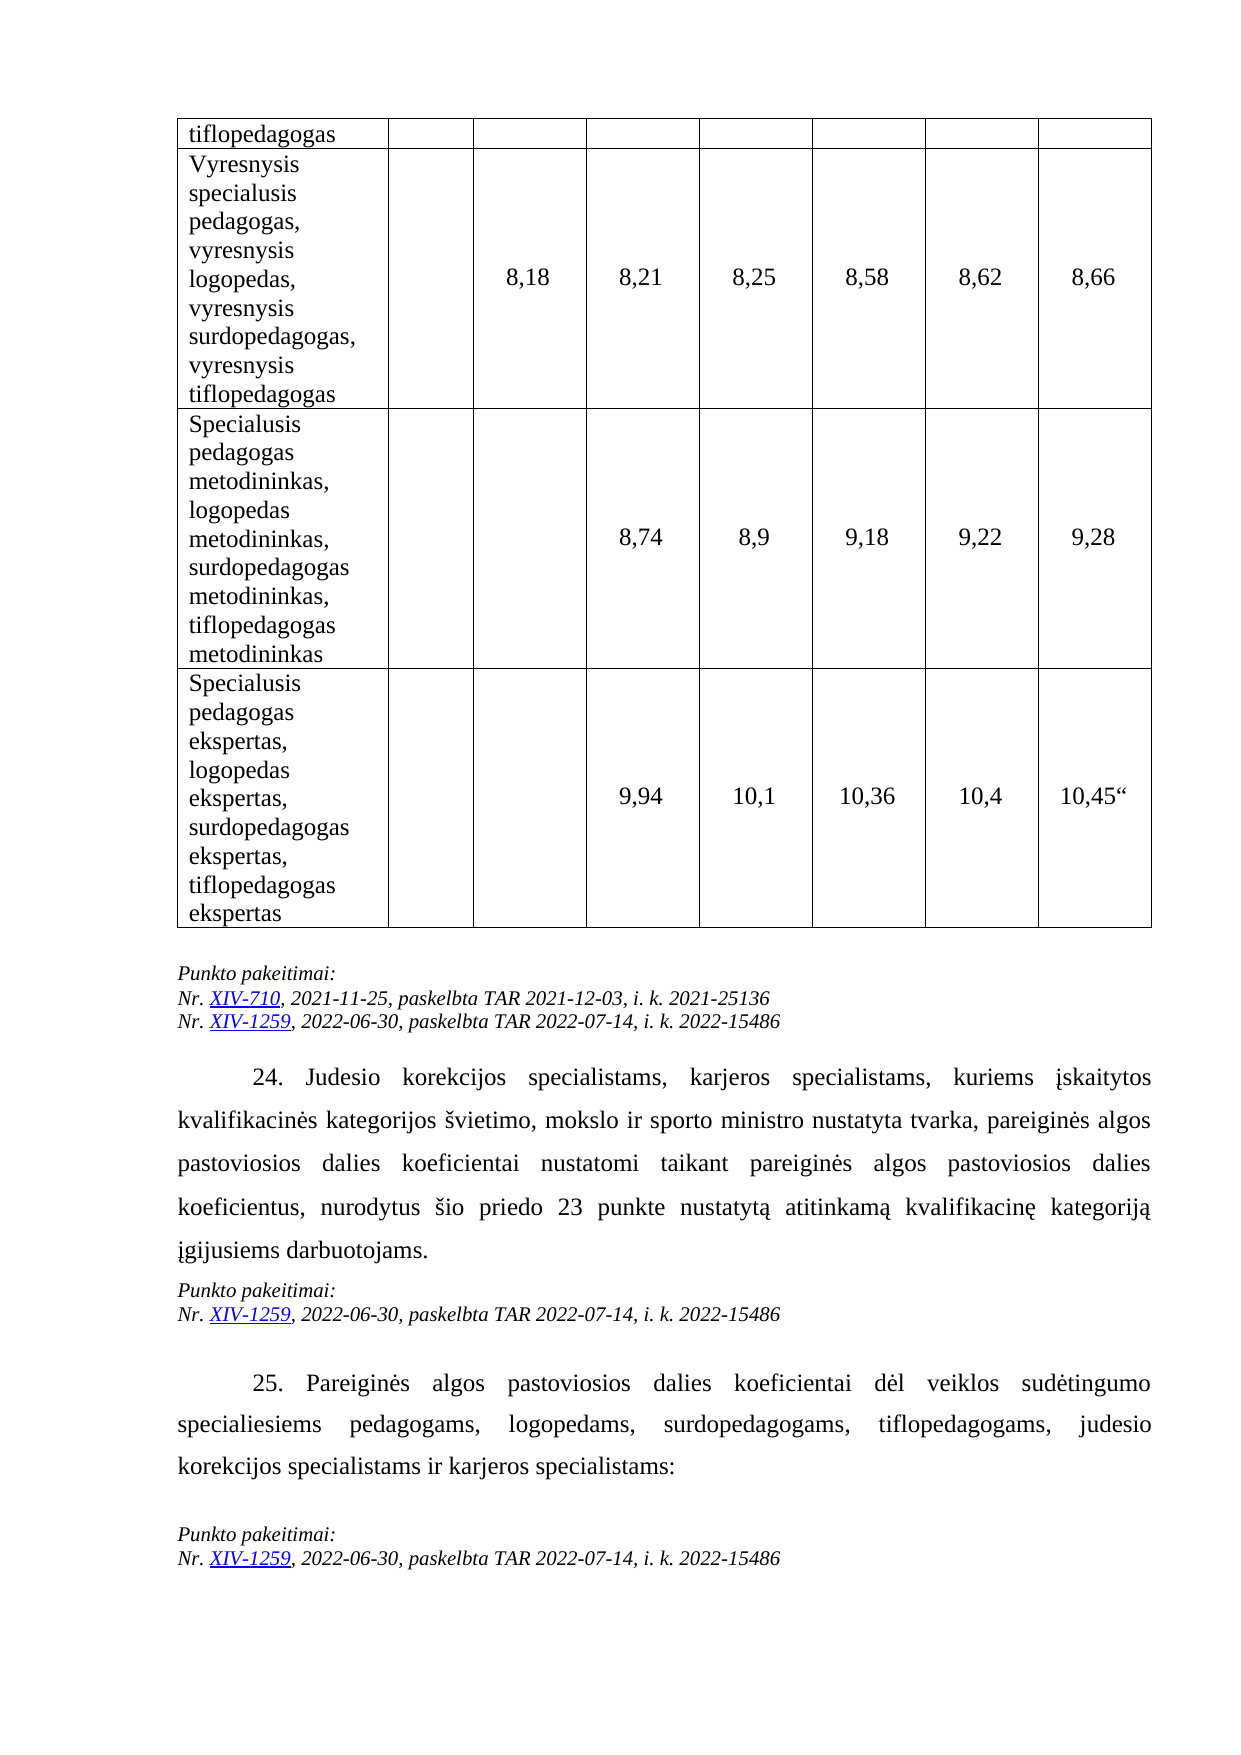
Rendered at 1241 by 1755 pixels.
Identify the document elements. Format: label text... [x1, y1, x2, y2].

table_cell [813, 119, 925, 148]
table_cell [700, 119, 812, 148]
table_cell 9,94 [587, 669, 699, 927]
table_cell 8,74 [587, 409, 699, 667]
table_cell 9,28 [1039, 409, 1151, 667]
table_cell Specialusis pedagogas ekspertas, logopedas ekspertas, surdopedagogas ekspertas, tiflopedagogas ekspertas [178, 669, 388, 927]
table_cell [926, 119, 1038, 148]
table_cell [389, 669, 473, 927]
table_cell Specialusis pedagogas metodininkas, logopedas metodininkas, surdopedagogas metodininkas, tiflopedagogas metodininkas [178, 409, 388, 667]
table_cell 8,21 [587, 149, 699, 408]
table_cell [389, 119, 473, 148]
text Punkto pakeitimai: [177, 1521, 1152, 1546]
table_cell tiflopedagogas [178, 119, 388, 148]
table_cell 10,45“ [1039, 669, 1151, 927]
table_cell 10,4 [926, 669, 1038, 927]
table_cell [474, 119, 586, 148]
table_cell 10,36 [813, 669, 925, 927]
text 25. Pareiginės algos pastoviosios dalies koeficientai dėl veiklos sudėtingumo specialiesiems pedagogams, logopedams, surdopedagogams, tiflopedagogams, judesio korekcijos specialistams ir karjeros specialistams: [177, 1355, 1152, 1480]
table_cell [389, 149, 473, 408]
table_cell [1039, 119, 1151, 148]
table_cell [474, 669, 586, 927]
table_cell Vyresnysis specialusis pedagogas, vyresnysis logopedas, vyresnysis surdopedagogas, vyresnysis tiflopedagogas [178, 149, 388, 408]
text 24. Judesio korekcijos specialistams, karjeros specialistams, kuriems įskaitytos kvalifikacinės kategorijos švietimo, mokslo ir sporto ministro nustatyta tvarka, pareiginės algos pastoviosios dalies koeficientai nustatomi taikant pareiginės algos pastoviosios dalies koeficientus, nurodytus šio priedo 23 punkte nustatytą atitinkamą kvalifikacinę kategoriją įgijusiems darbuotojams. [177, 1062, 1152, 1263]
text Punkto pakeitimai: [177, 1278, 1152, 1302]
text Nr. XIV-710, 2021-11-25, paskelbta TAR 2021-12-03, i. k. 2021-25136 [177, 985, 1152, 1009]
text Punkto pakeitimai: [177, 961, 1152, 985]
text Nr. XIV-1259, 2022-06-30, paskelbta TAR 2022-07-14, i. k. 2022-15486 [177, 1546, 1152, 1569]
table_cell 9,22 [926, 409, 1038, 667]
table_cell 8,18 [474, 149, 586, 408]
table_cell 9,18 [813, 409, 925, 667]
text Nr. XIV-1259, 2022-06-30, paskelbta TAR 2022-07-14, i. k. 2022-15486 [177, 1302, 1152, 1326]
table_cell 8,66 [1039, 149, 1151, 408]
table_cell 10,1 [700, 669, 812, 927]
table_cell 8,9 [700, 409, 812, 667]
text Nr. XIV-1259, 2022-06-30, paskelbta TAR 2022-07-14, i. k. 2022-15486 [177, 1009, 1152, 1033]
table_cell 8,25 [700, 149, 812, 408]
table_cell [587, 119, 699, 148]
table_cell [389, 409, 473, 667]
table_cell 8,58 [813, 149, 925, 408]
table_cell [474, 409, 586, 667]
table_cell 8,62 [926, 149, 1038, 408]
